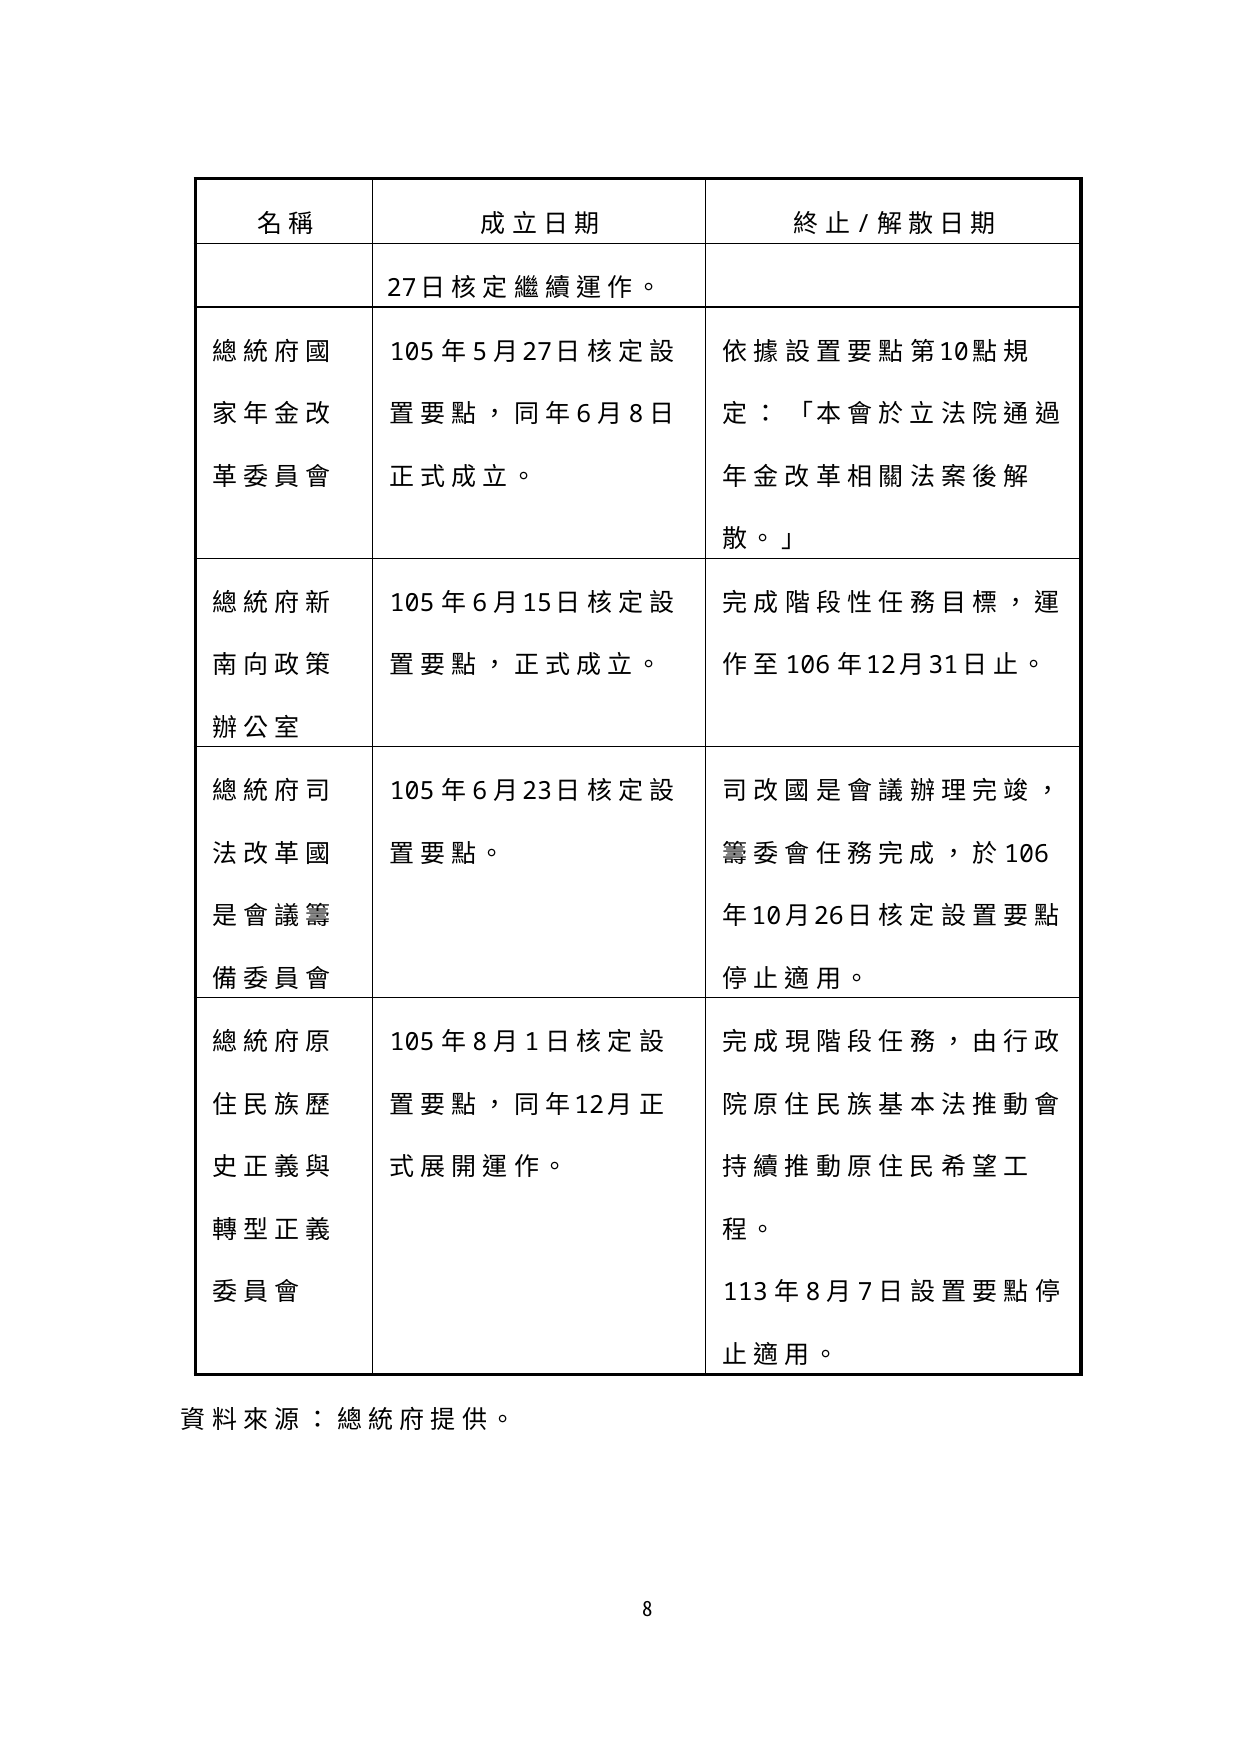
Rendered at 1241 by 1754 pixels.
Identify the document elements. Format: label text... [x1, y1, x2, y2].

table_cell 105年6月23日核定設置要點。 [373, 747, 705, 997]
table_cell 總統府司法改革國是會議籌備委員會 [197, 747, 372, 997]
table_cell 總統府國家年金改革委員會 [197, 308, 372, 557]
text 資料來源：總統府提供。 [177, 1376, 1063, 1439]
table_cell 105年6月15日核定設置要點，正式成立。 [373, 559, 705, 746]
table_cell 27日核定繼續運作。 [373, 244, 705, 306]
table_cell 司改國是會議辦理完竣，籌委會任務完成，於106年10月26日核定設置要點停止適用。 [706, 747, 1079, 997]
table_header 名稱 [197, 180, 372, 243]
table_cell 總統府原住民族歷史正義與轉型正義委員會 [197, 998, 372, 1373]
table_cell 105年8月1日核定設置要點，同年12月正式展開運作。 [373, 998, 705, 1373]
table_header 成立日期 [373, 180, 705, 243]
table_header 終止/解散日期 [706, 180, 1079, 243]
table_cell 完成現階段任務，由行政院原住民族基本法推動會持續推動原住民希望工程。 113年8月7日設置要點停止適用。 [706, 998, 1079, 1373]
table_cell 總統府新南向政策辦公室 [197, 559, 372, 746]
table_cell 完成階段性任務目標，運作至106年12月31日止。 [706, 559, 1079, 746]
table_cell 105年5月27日核定設置要點，同年6月8日正式成立。 [373, 308, 705, 557]
table_cell 依據設置要點第10點規定：「本會於立法院通過年金改革相關法案後解散。」 [706, 308, 1079, 557]
table_cell [706, 244, 1079, 306]
table_cell [197, 244, 372, 306]
